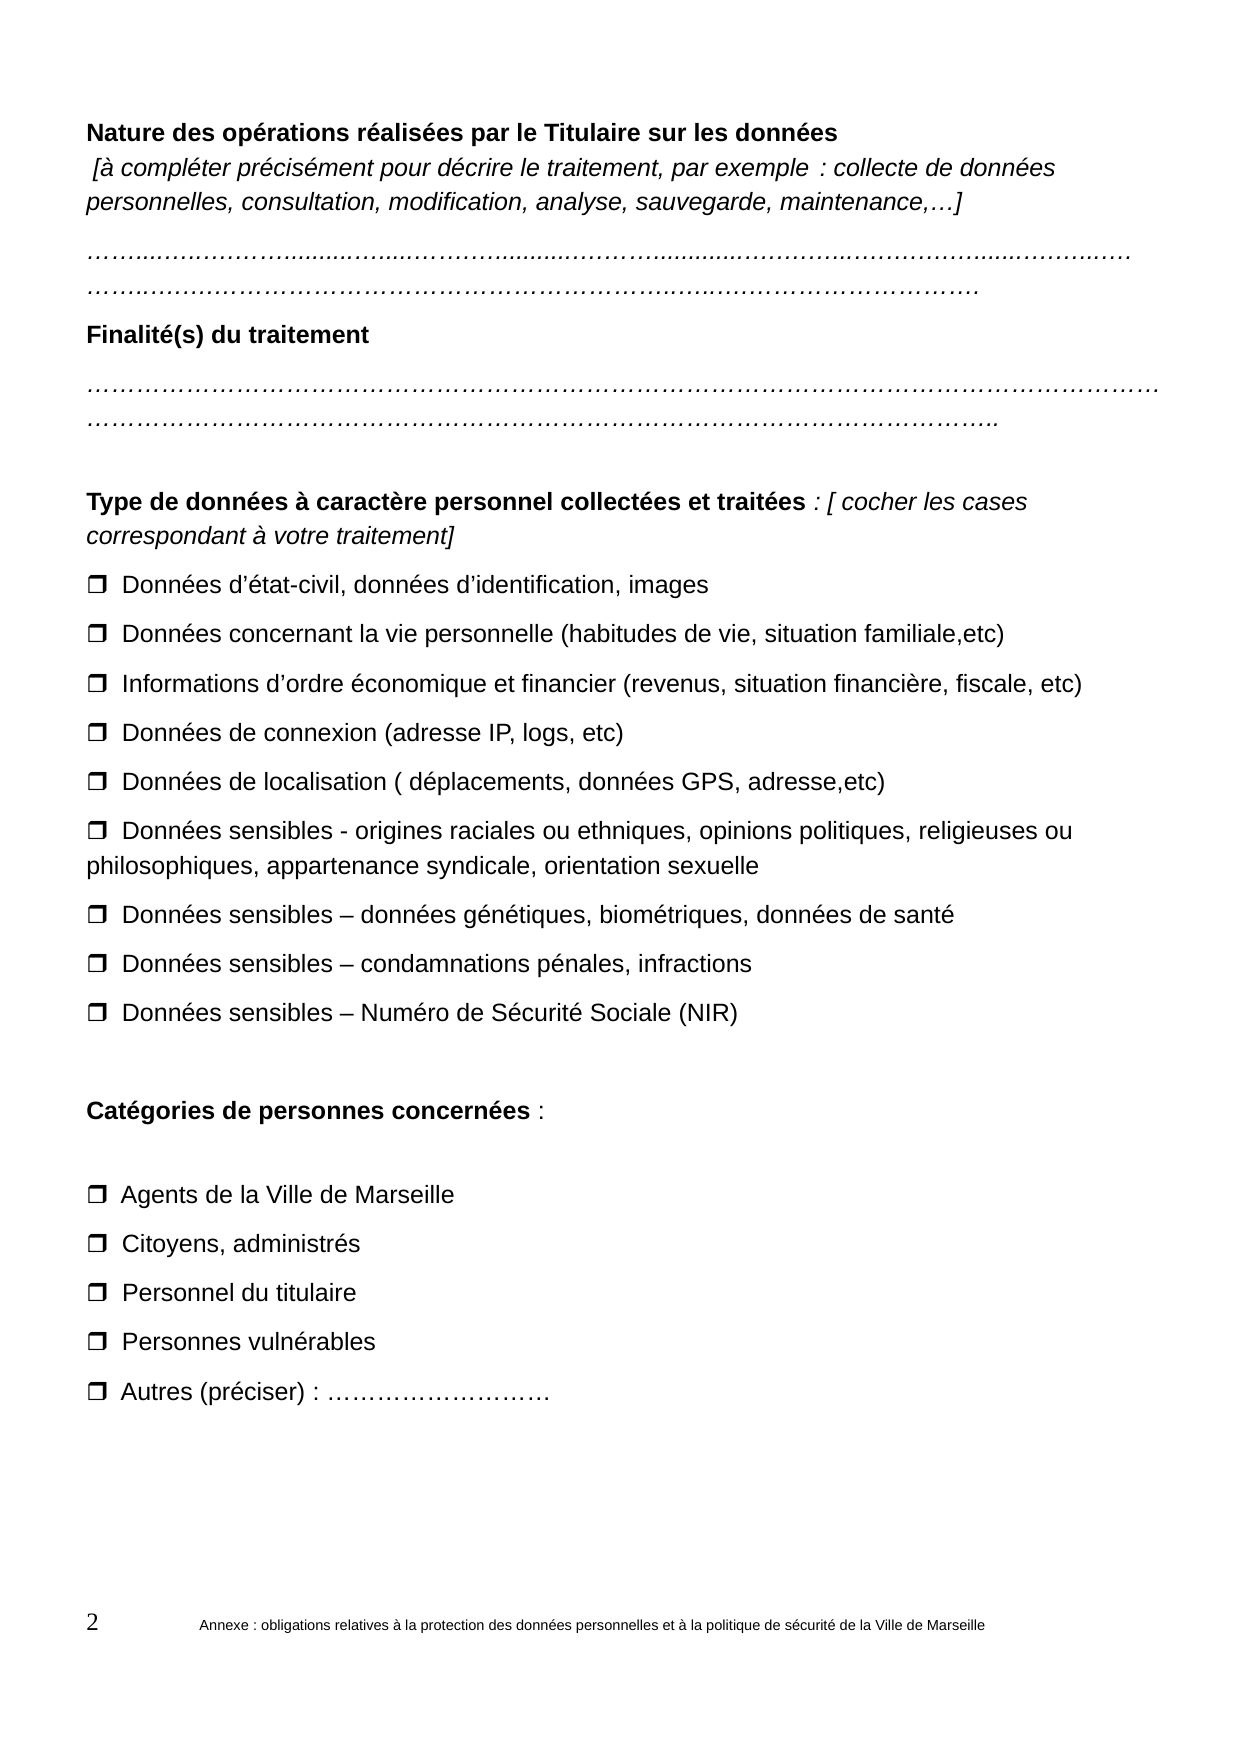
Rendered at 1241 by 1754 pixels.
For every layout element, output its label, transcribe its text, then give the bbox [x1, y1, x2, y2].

text r Personnes vulnérables [86, 1327, 1181, 1356]
text r Agents de la Ville de Marseille [86, 1145, 1181, 1209]
text r Autres (préciser) : ……………………… [86, 1377, 1181, 1405]
text Type de données à caractère personnel collectées et traitées : [ cocher les cases correspondant à votre traitement] [86, 487, 1181, 550]
text ……....…..….……..........….....…….…...........….…….............….….…...….….….….......….…...….……..….….………………………………………………..…..….………………………. [86, 236, 1181, 299]
text r Données sensibles – données génétiques, biométriques, données de santé [86, 900, 1181, 929]
text r Données sensibles - origines raciales ou ethniques, opinions politiques, religieuses ou philosophiques, appartenance syndicale, orientation sexuelle [86, 816, 1181, 879]
text r Données sensibles – condamnations pénales, infractions [86, 949, 1181, 978]
text r Informations d’ordre économique et financier (revenus, situation financière, fiscale, etc) [86, 669, 1181, 697]
text r Personnel du titulaire [86, 1278, 1181, 1307]
text r Données concernant la vie personnelle (habitudes de vie, situation familiale,etc) [86, 619, 1181, 648]
text r Données de localisation ( déplacements, données GPS, adresse,etc) [86, 767, 1181, 796]
text Nature des opérations réalisées par le Titulaire sur les données [à compléter précisément pour décrire le traitement, par exemple : collecte de données personnelles, consultation, modification, analyse, sauvegarde, maintenance,…] [86, 118, 1181, 216]
text Catégories de personnes concernées : [86, 1096, 1181, 1125]
text ………………………………………………………………………………………………………………………………………………………………………………………………………………….. [86, 369, 1181, 466]
text r Données sensibles – Numéro de Sécurité Sociale (NIR) [86, 998, 1181, 1027]
text r Données d’état-civil, données d’identification, images [86, 570, 1181, 599]
text r Citoyens, administrés [86, 1229, 1181, 1258]
text Finalité(s) du traitement [86, 320, 1181, 348]
text r Données de connexion (adresse IP, logs, etc) [86, 718, 1181, 747]
